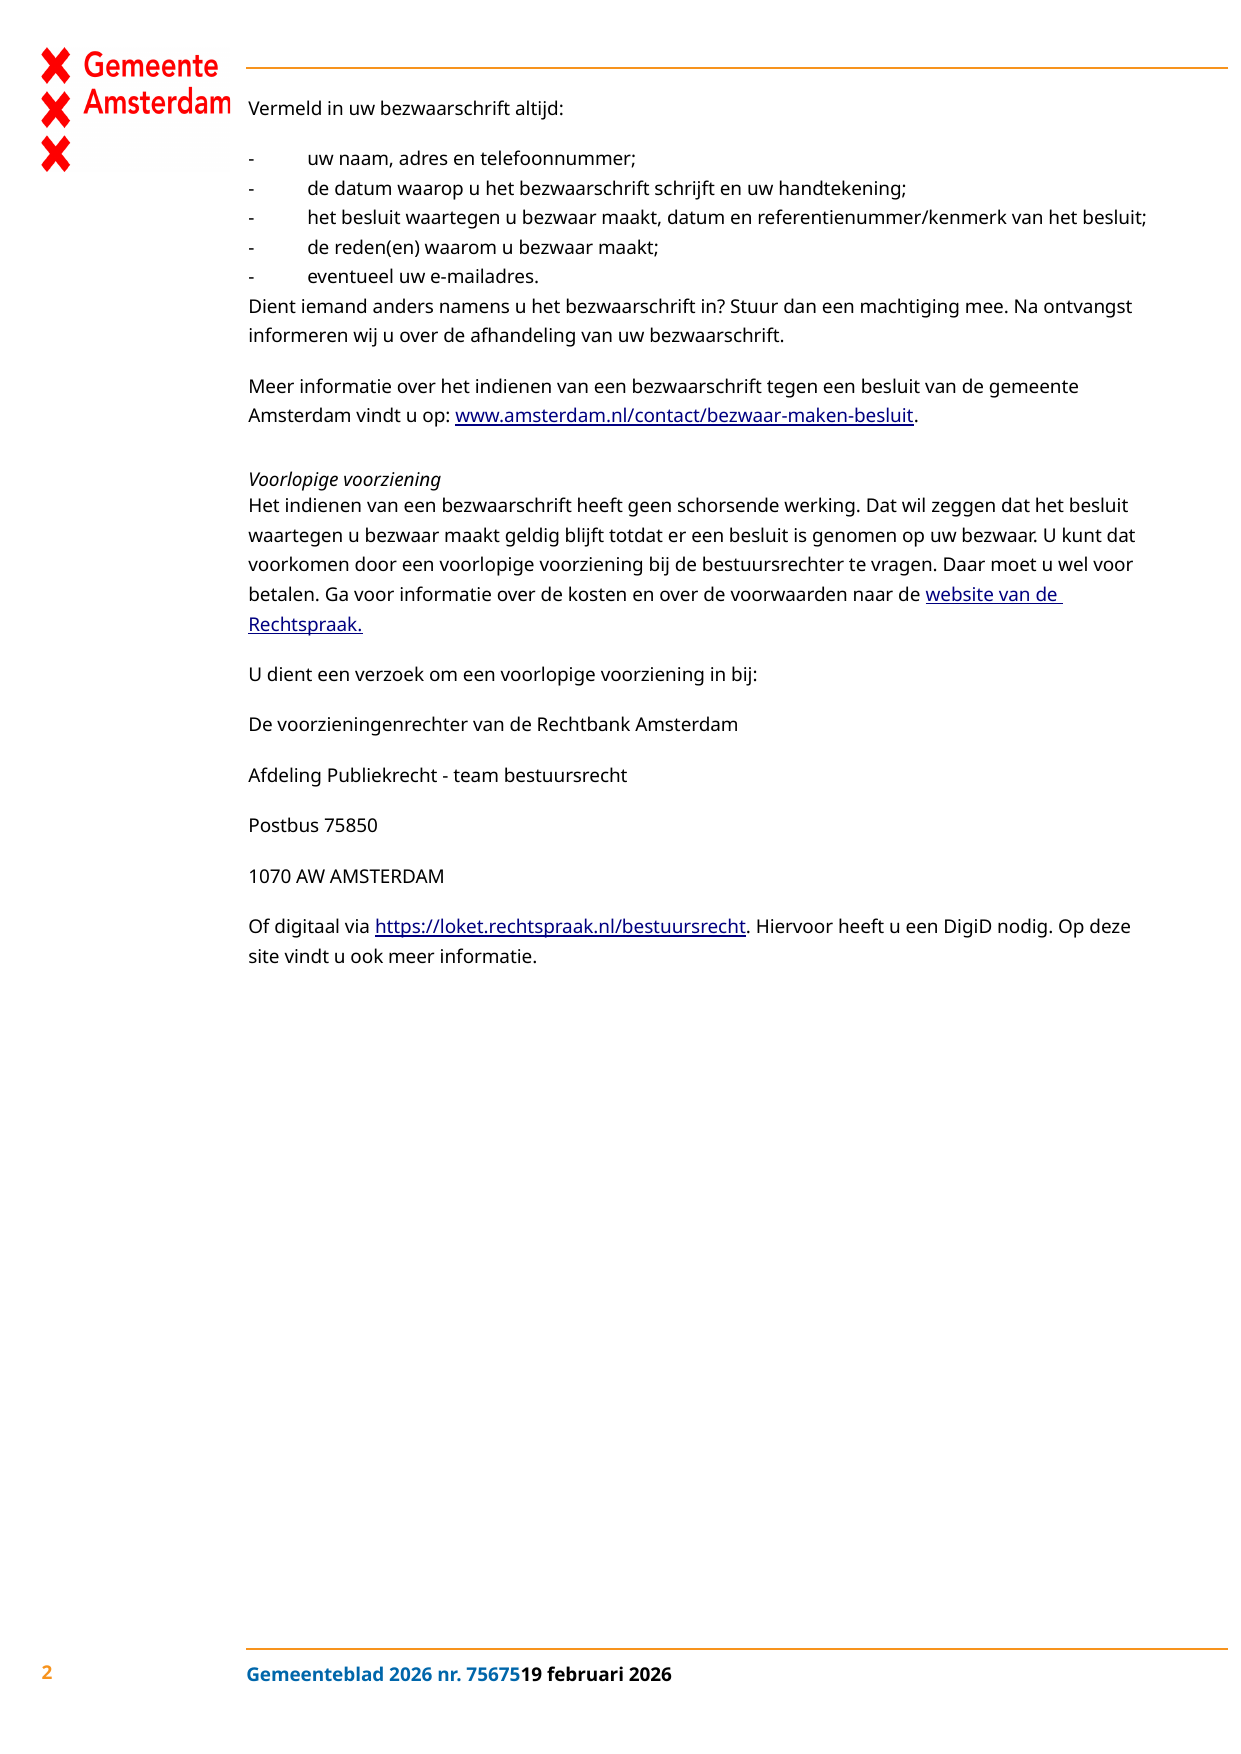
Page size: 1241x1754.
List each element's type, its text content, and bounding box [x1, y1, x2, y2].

text U dient een verzoek om een voorlopige voorziening in bij: [248, 661, 1152, 687]
picture [41, 47, 231, 172]
text Het indienen van een bezwaarschrift heeft geen schorsende werking. Dat wil zeggen dat het besluit waartegen u bezwaar maakt geldig blijft totdat er een besluit is genomen op uw bezwaar. U kunt dat voorkomen door een voorlopige voorziening bij de bestuursrechter te vragen. Daar moet u wel voor betalen. Ga voor informatie over de kosten en over de voorwaarden naar de website van de Rechtspraak. [248, 492, 1152, 636]
list het besluit waartegen u bezwaar maakt, datum en referentienummer/kenmerk van het besluit; [248, 204, 1152, 230]
list eventueel uw e-mailadres. [248, 263, 1152, 289]
text Voorlopige voorziening [248, 467, 1152, 492]
text Postbus 75850 [248, 812, 1152, 838]
list de reden(en) waarom u bezwaar maakt; [248, 234, 1152, 260]
text 1070 AW AMSTERDAM [248, 863, 1152, 888]
list de datum waarop u het bezwaarschrift schrijft en uw handtekening; [248, 175, 1152, 201]
text Vermeld in uw bezwaarschrift altijd: [248, 95, 1152, 121]
list uw naam, adres en telefoonnummer; [248, 145, 1152, 171]
text Dient iemand anders namens u het bezwaarschrift in? Stuur dan een machtiging mee. Na ontvangst informeren wij u over de afhandeling van uw bezwaarschrift. [248, 293, 1152, 348]
text Afdeling Publiekrecht - team bestuursrecht [248, 762, 1152, 788]
text Meer informatie over het indienen van een bezwaarschrift tegen een besluit van de gemeente Amsterdam vindt u op: www.amsterdam.nl/contact/bezwaar-maken-besluit. [248, 373, 1152, 428]
text De voorzieningenrechter van de Rechtbank Amsterdam [248, 712, 1152, 737]
text Of digitaal via https://loket.rechtspraak.nl/bestuursrecht. Hiervoor heeft u een DigiD nodig. Op deze site vindt u ook meer informatie. [248, 913, 1152, 968]
